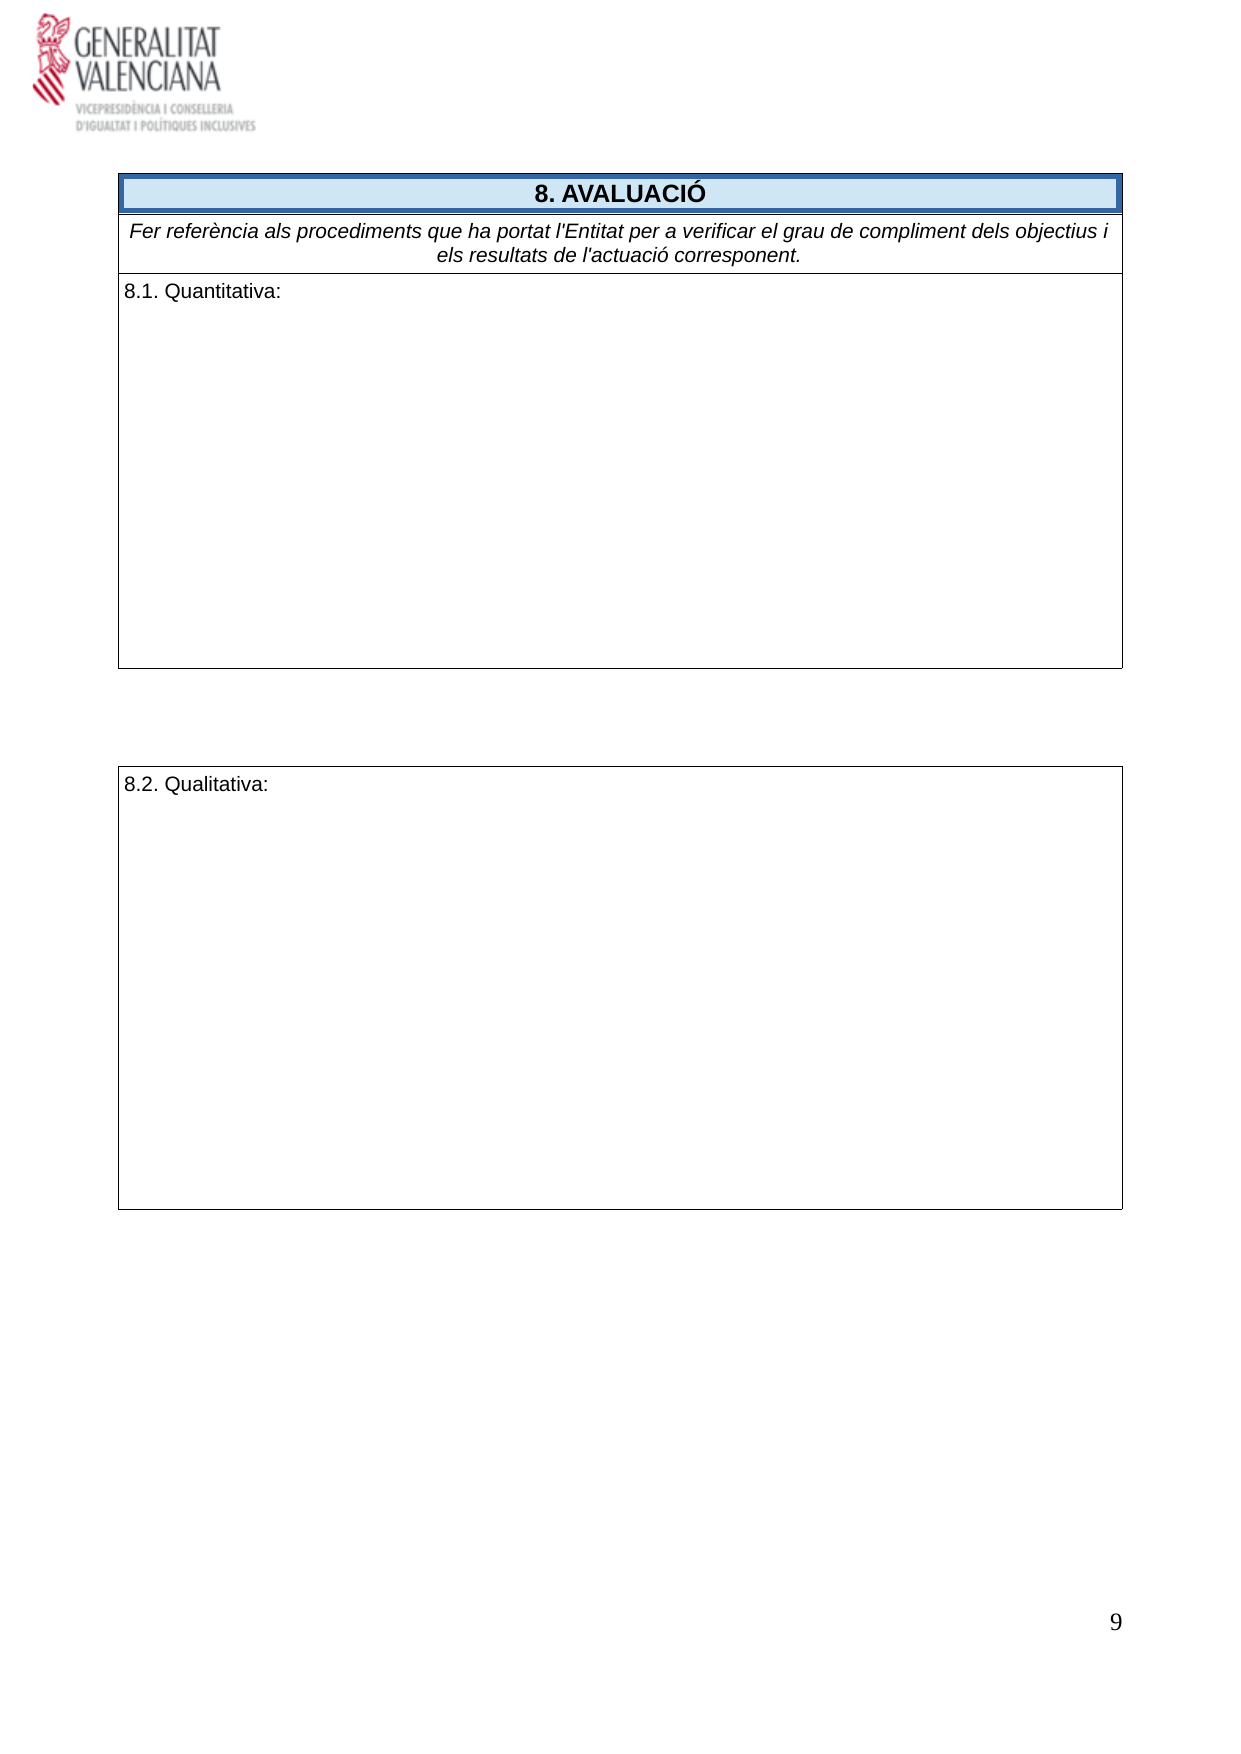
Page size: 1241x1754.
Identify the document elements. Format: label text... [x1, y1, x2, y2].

table_cell 8.1. Quantitativa: [119, 274, 1122, 668]
table_header 8.2. Qualitativa: [119, 767, 1122, 1209]
table_cell Fer referència als procediments que ha portat l'Entitat per a verificar el grau de compliment dels objectius i els resultats de l'actuació corresponent. [119, 215, 1122, 273]
table_header 8. AVALUACIÓ [119, 174, 1122, 213]
picture [32, 13, 267, 145]
